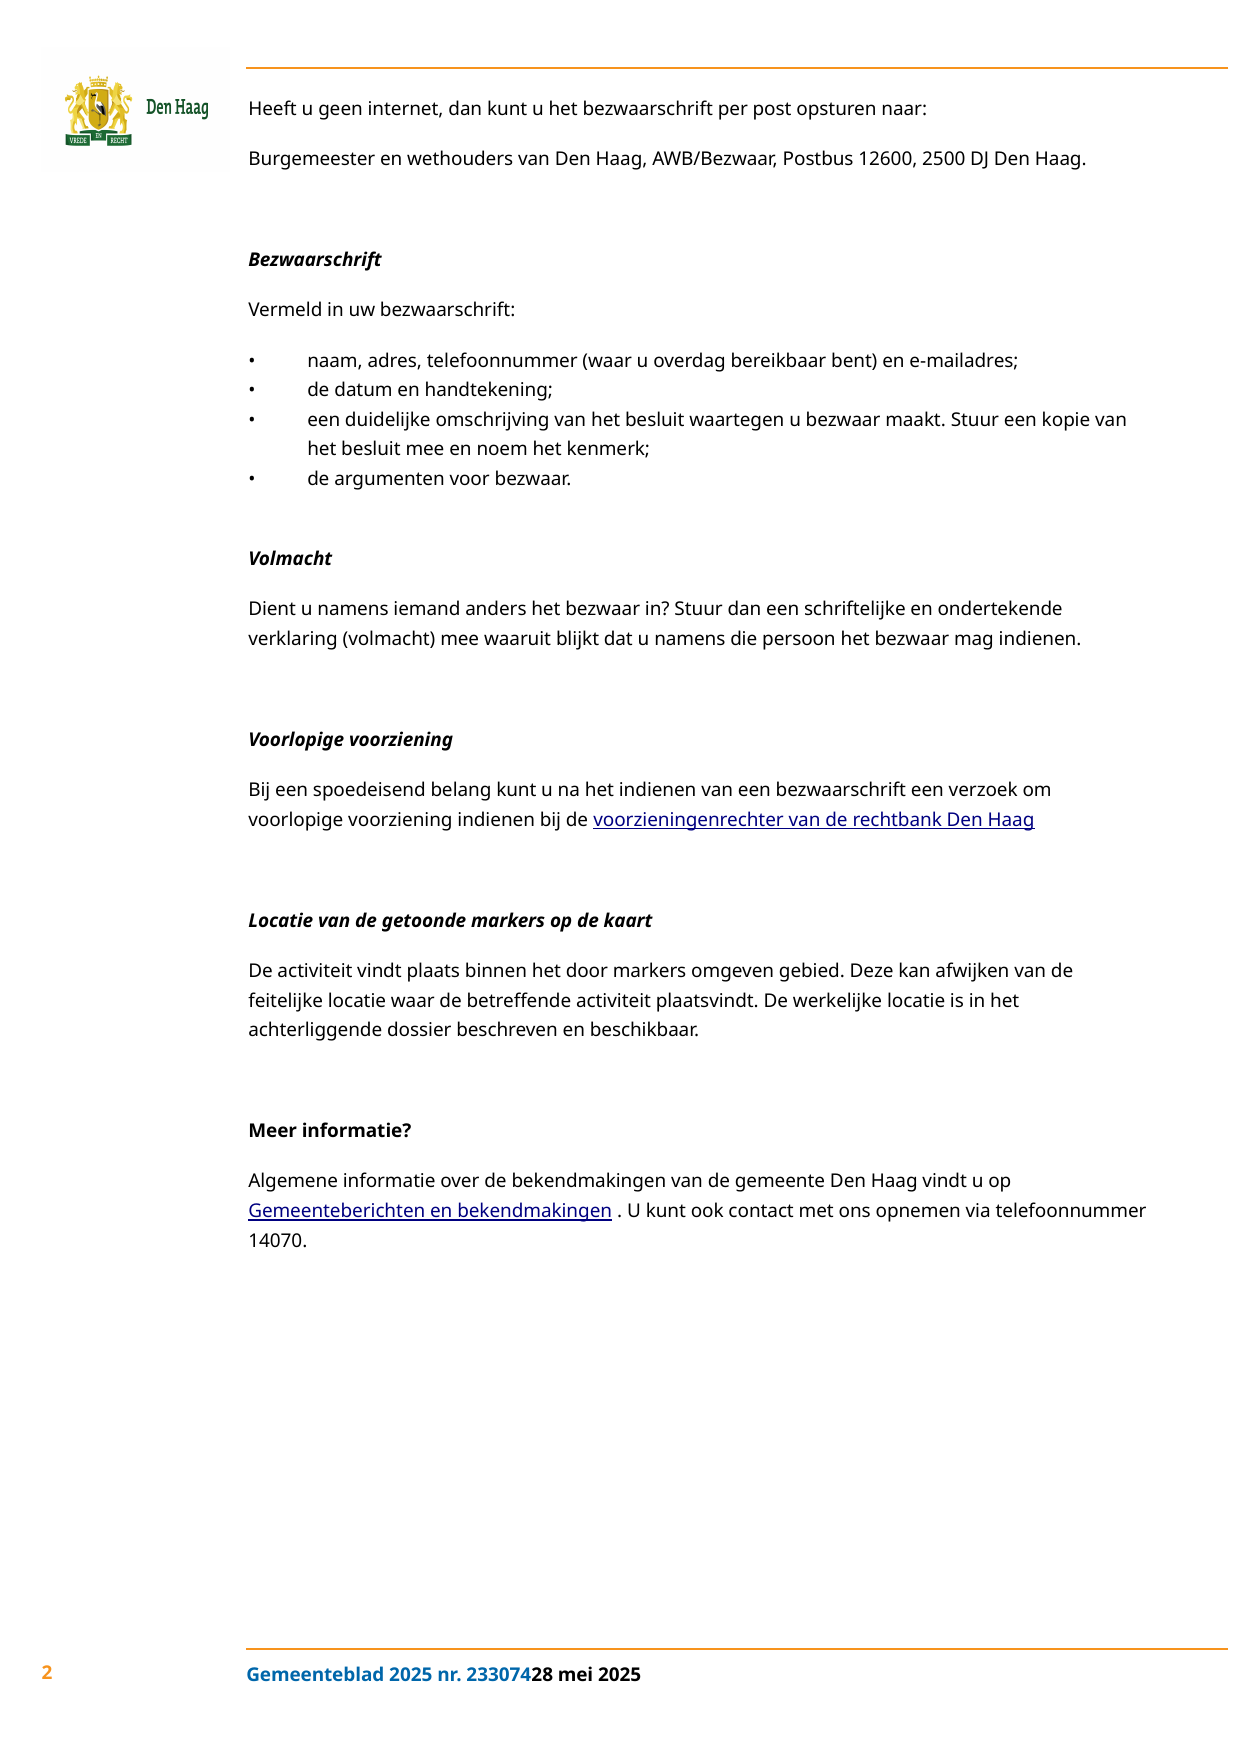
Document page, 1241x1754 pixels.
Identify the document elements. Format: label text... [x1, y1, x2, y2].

text Vermeld in uw bezwaarschrift: [248, 296, 1152, 322]
list de argumenten voor bezwaar. [248, 465, 1152, 491]
list naam, adres, telefoonnummer (waar u overdag bereikbaar bent) en e-mailadres; [248, 347, 1152, 373]
picture [41, 47, 231, 172]
text Volmacht [248, 545, 1152, 571]
text Meer informatie? [248, 1117, 1152, 1143]
text De activiteit vindt plaats binnen het door markers omgeven gebied. Deze kan afwijken van de feitelijke locatie waar de betreffende activiteit plaatsvindt. De werkelijke locatie is in het achterliggende dossier beschreven en beschikbaar. [248, 957, 1152, 1042]
text Locatie van de getoonde markers op de kaart [248, 907, 1152, 933]
list een duidelijke omschrijving van het besluit waartegen u bezwaar maakt. Stuur een kopie van het besluit mee en noem het kenmerk; [248, 406, 1152, 461]
list de datum en handtekening; [248, 376, 1152, 402]
text Algemene informatie over de bekendmakingen van de gemeente Den Haag vindt u op Gemeenteberichten en bekendmakingen . U kunt ook contact met ons opnemen via telefoonnummer 14070. [248, 1168, 1152, 1253]
text Bij een spoedeisend belang kunt u na het indienen van een bezwaarschrift een verzoek om voorlopige voorziening indienen bij de voorzieningenrechter van de rechtbank Den Haag [248, 776, 1152, 832]
text Dient u namens iemand anders het bezwaar in? Stuur dan een schriftelijke en ondertekende verklaring (volmacht) mee waaruit blijkt dat u namens die persoon het bezwaar mag indienen. [248, 596, 1152, 651]
text Heeft u geen internet, dan kunt u het bezwaarschrift per post opsturen naar: [248, 95, 1152, 121]
text Bezwaarschrift [248, 246, 1152, 272]
text Voorlopige voorziening [248, 726, 1152, 752]
text Burgemeester en wethouders van Den Haag, AWB/Bezwaar, Postbus 12600, 2500 DJ Den Haag. [248, 145, 1152, 171]
